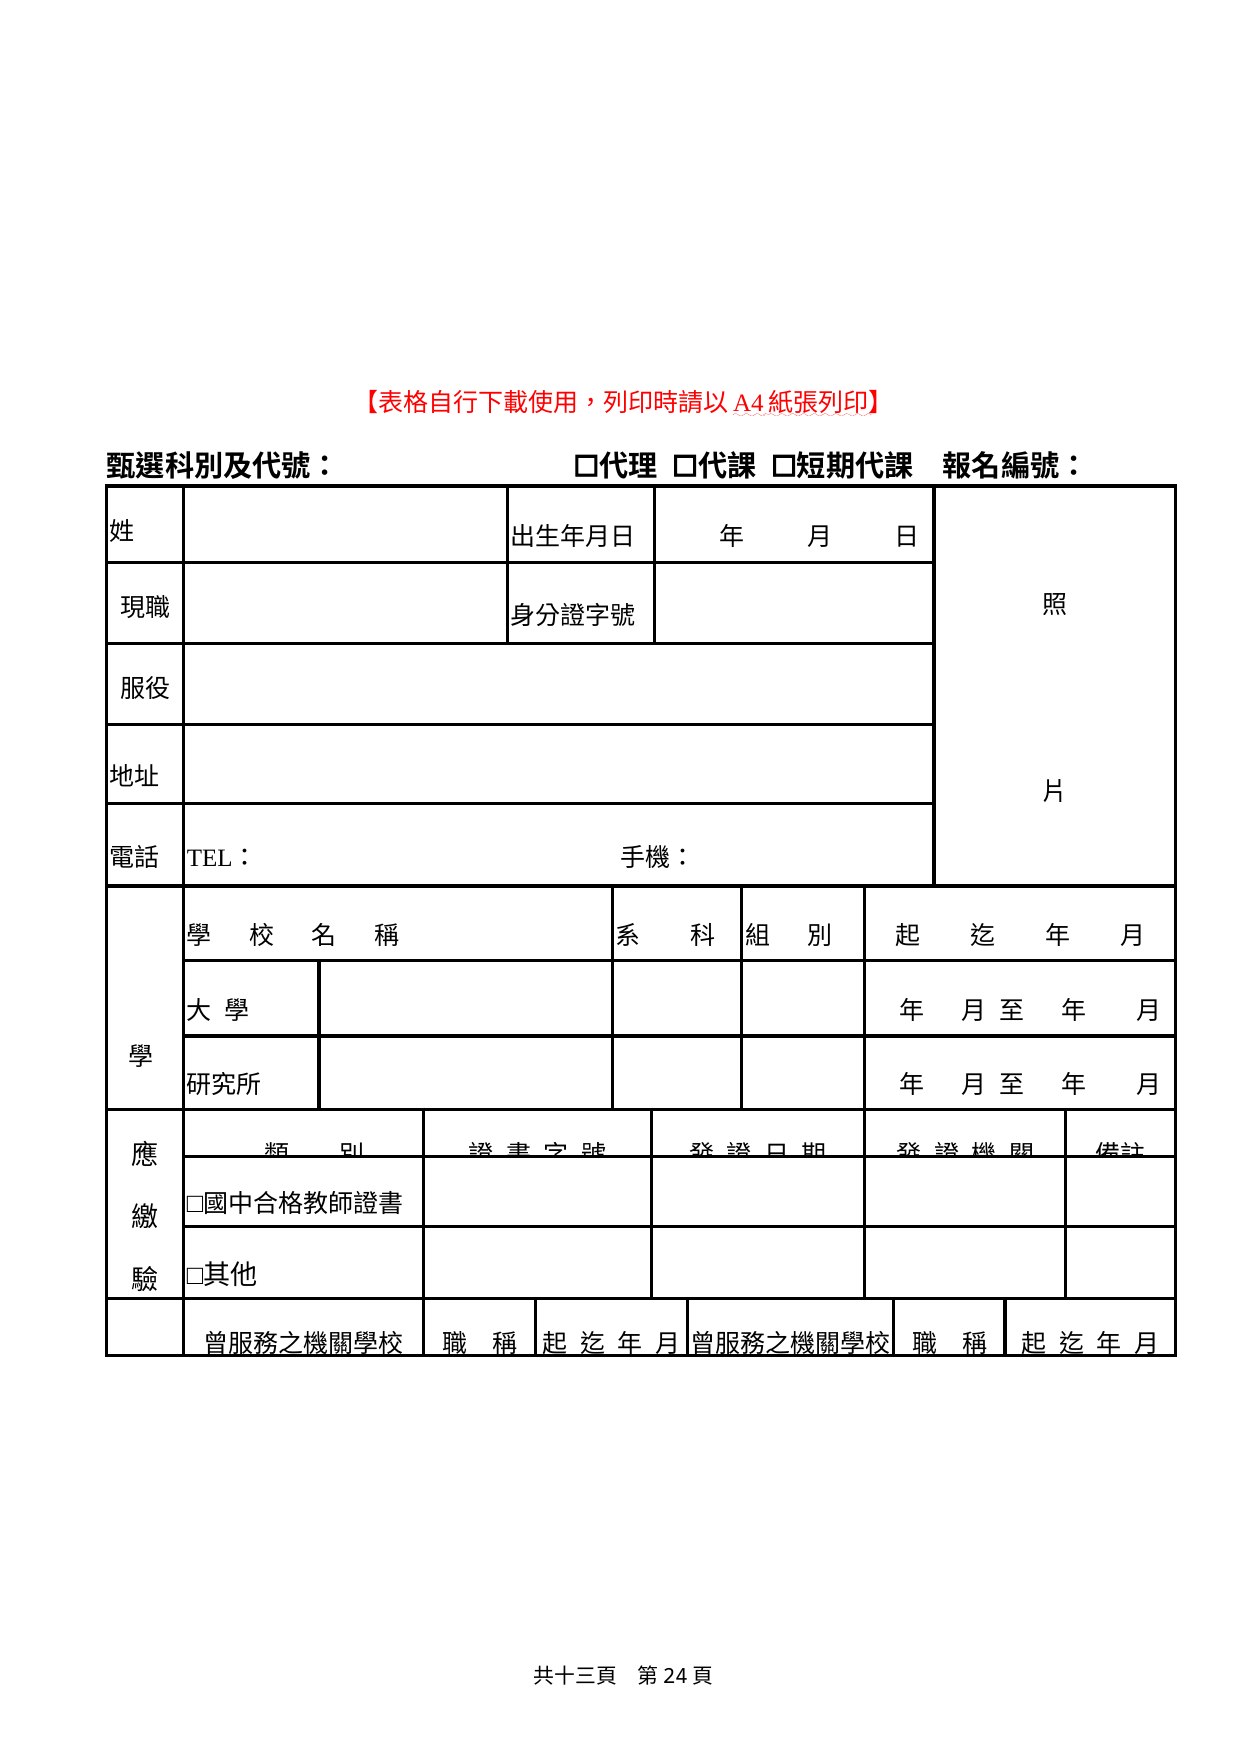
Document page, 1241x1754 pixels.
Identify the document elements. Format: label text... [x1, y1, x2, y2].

table_cell 職 稱 [895, 1300, 1003, 1353]
table_cell 年 月 至 年 月 [866, 1038, 1174, 1108]
table_cell [185, 726, 932, 802]
table_cell 電話 [108, 805, 182, 884]
table_cell 起 迄 年 月 [1007, 1300, 1174, 1353]
table_cell [743, 962, 863, 1034]
table_cell 起 迄 年 月 [866, 888, 1174, 959]
table_cell 曾服務之機關學校 [185, 1300, 422, 1353]
table_cell 身分證字號 [509, 564, 653, 642]
table_cell [653, 1158, 863, 1225]
table_cell [612, 1158, 650, 1225]
table_cell [185, 564, 506, 642]
table_cell □其他 [185, 1228, 422, 1297]
table_cell [653, 1228, 863, 1297]
table_header 照 片 [936, 488, 1174, 884]
table_cell 現職機關學校 [108, 564, 182, 642]
text 甄選科別及代號： 代理 代課 短期代課 報名編號： [106, 422, 1140, 484]
table_cell 系 科 [614, 888, 740, 959]
table_cell 職 稱 [425, 1300, 534, 1353]
table_cell 類 別 [185, 1111, 422, 1154]
table_header 姓 名 [108, 488, 182, 561]
table_cell [1067, 1228, 1174, 1297]
table_cell [614, 962, 740, 1034]
table_cell TEL： 手機： [185, 805, 932, 884]
text 【表格自行下載使用，列印時請以A4紙張列印】 [106, 359, 1140, 422]
table_cell □國中合格教師證書 [185, 1158, 422, 1225]
table_cell 備註 [1067, 1111, 1174, 1154]
table_cell 發 證 日 期 [653, 1111, 863, 1154]
table_cell [866, 1228, 1064, 1297]
table_header 年 月 日 [656, 488, 932, 561]
table_cell □免役 □役畢 □服役中 [185, 645, 932, 723]
table_cell 服役 情形 [108, 645, 182, 723]
table_cell 起 迄 年 月 [537, 1300, 686, 1353]
table_cell 學 校 名 稱 [185, 888, 611, 959]
table_cell [321, 962, 611, 1034]
table_cell [614, 1038, 740, 1108]
table_cell [425, 1228, 612, 1297]
table_cell [321, 1038, 611, 1108]
table_header 出生年月日 [509, 488, 653, 561]
table_cell [425, 1158, 612, 1225]
table_header [185, 488, 506, 561]
table_cell 應 繳 驗 證 件 [108, 1111, 182, 1297]
table_cell [1067, 1158, 1174, 1225]
table_cell 地址 [108, 726, 182, 802]
table_cell [866, 1158, 1064, 1225]
table_cell 證 書 字 號 [425, 1111, 650, 1154]
table_cell 年 月 至 年 月 [866, 962, 1174, 1034]
table_cell 組 別 [743, 888, 863, 959]
table_cell [612, 1228, 650, 1297]
table_cell 發 證 機 關 [866, 1111, 1064, 1154]
table_cell [743, 1038, 863, 1108]
table_cell 曾服務之機關學校 [689, 1300, 892, 1353]
table_cell 大 學 [185, 962, 317, 1034]
table_cell 學 歷 [108, 888, 182, 1108]
table_cell 研究所 [185, 1038, 317, 1108]
table_cell [656, 564, 932, 642]
table_cell [108, 1300, 182, 1353]
